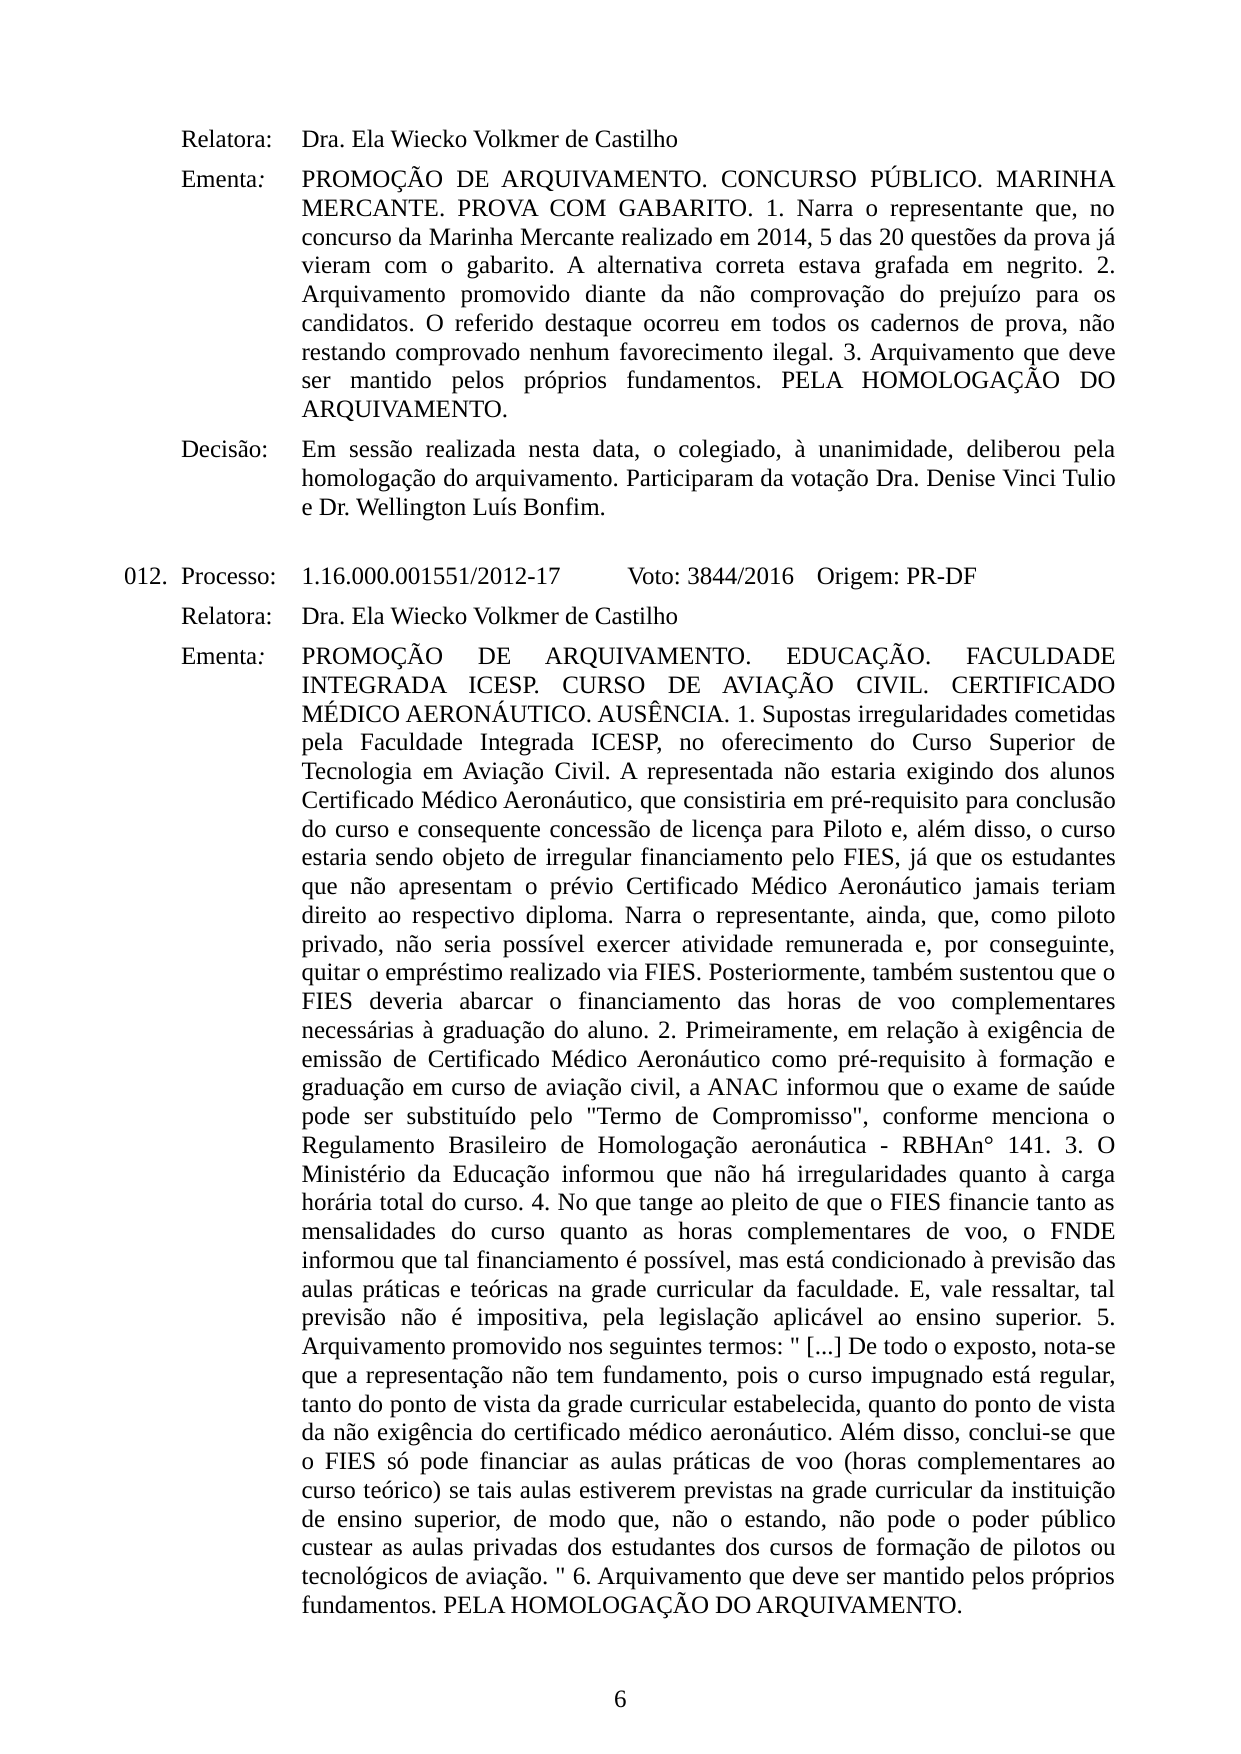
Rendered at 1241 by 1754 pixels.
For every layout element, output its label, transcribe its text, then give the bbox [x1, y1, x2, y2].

table_cell Em sessão realizada nesta data, o colegiado, à unanimidade, deliberou pela homologação do arquivamento. Participaram da votação Dra. Denise Vinci Tulio e Dr. Wellington Luís Bonfim. [296, 429, 1122, 526]
table_cell [118, 118, 175, 158]
table_cell [118, 158, 175, 428]
table_cell Relatora: [175, 595, 296, 635]
table_header Voto: 3844/2016 [621, 555, 811, 595]
table_header Origem: PR-DF [811, 555, 1122, 595]
table_cell Ementa: [175, 158, 296, 428]
table_cell Relatora: [175, 118, 296, 158]
table_cell [118, 595, 175, 635]
table_cell PROMOÇÃO DE ARQUIVAMENTO. EDUCAÇÃO. FACULDADE INTEGRADA ICESP. CURSO DE AVIAÇÃO CIVIL. CERTIFICADO MÉDICO AERONÁUTICO. AUSÊNCIA. 1. Supostas irregularidades cometidas pela Faculdade Integrada ICESP, no oferecimento do Curso Superior de Tecnologia em Aviação Civil. A representada não estaria exigindo dos alunos Certificado Médico Aeronáutico, que consistiria em pré-requisito para conclusão do curso e consequente concessão de licença para Piloto e, além disso, o curso estaria sendo objeto de irregular financiamento pelo FIES, já que os estudantes que não apresentam o prévio Certificado Médico Aeronáutico jamais teriam direito ao respectivo diploma. Narra o representante, ainda, que, como piloto privado, não seria possível exercer atividade remunerada e, por conseguinte, quitar o empréstimo realizado via FIES. Posteriormente, também sustentou que o FIES deveria abarcar o financiamento das horas de voo complementares necessárias à graduação do aluno. 2. Primeiramente, em relação à exigência de emissão de Certificado Médico Aeronáutico como pré-requisito à formação e graduação em curso de aviação civil, a ANAC informou que o exame de saúde pode ser substituído pelo "Termo de Compromisso", conforme menciona o Regulamento Brasileiro de Homologação aeronáutica - RBHAn° 141. 3. O Ministério da Educação informou que não há irregularidades quanto à carga horária total do curso. 4. No que tange ao pleito de que o FIES financie tanto as mensalidades do curso quanto as horas complementares de voo, o FNDE informou que tal financiamento é possível, mas está condicionado à previsão das aulas práticas e teóricas na grade curricular da faculdade. E, vale ressaltar, tal previsão não é impositiva, pela legislação aplicável ao ensino superior. 5. Arquivamento promovido nos seguintes termos: " [...] De todo o exposto, nota-se que a representação não tem fundamento, pois o curso impugnado está regular, tanto do ponto de vista da grade curricular estabelecida, quanto do ponto de vista da não exigência do certificado médico aeronáutico. Além disso, conclui-se que o FIES só pode financiar as aulas práticas de voo (horas complementares ao curso teórico) se tais aulas estiverem previstas na grade curricular da instituição de ensino superior, de modo que, não o estando, não pode o poder público custear as aulas privadas dos estudantes dos cursos de formação de pilotos ou tecnológicos de aviação. " 6. Arquivamento que deve ser mantido pelos próprios fundamentos. PELA HOMOLOGAÇÃO DO ARQUIVAMENTO. [296, 635, 1122, 1624]
table_cell Dra. Ela Wiecko Volkmer de Castilho [296, 118, 1122, 158]
table_cell PROMOÇÃO DE ARQUIVAMENTO. CONCURSO PÚBLICO. MARINHA MERCANTE. PROVA COM GABARITO. 1. Narra o representante que, no concurso da Marinha Mercante realizado em 2014, 5 das 20 questões da prova já vieram com o gabarito. A alternativa correta estava grafada em negrito. 2. Arquivamento promovido diante da não comprovação do prejuízo para os candidatos. O referido destaque ocorreu em todos os cadernos de prova, não restando comprovado nenhum favorecimento ilegal. 3. Arquivamento que deve ser mantido pelos próprios fundamentos. PELA HOMOLOGAÇÃO DO ARQUIVAMENTO. [296, 158, 1122, 428]
table_cell Ementa: [175, 635, 296, 1624]
table_header 012. [118, 555, 175, 595]
table_header Processo: [175, 555, 296, 595]
table_cell Decisão: [175, 429, 296, 526]
table_header 1.16.000.001551/2012-17 [296, 555, 621, 595]
table_cell [118, 429, 175, 526]
table_cell [118, 635, 175, 1624]
table_cell Dra. Ela Wiecko Volkmer de Castilho [296, 595, 1122, 635]
